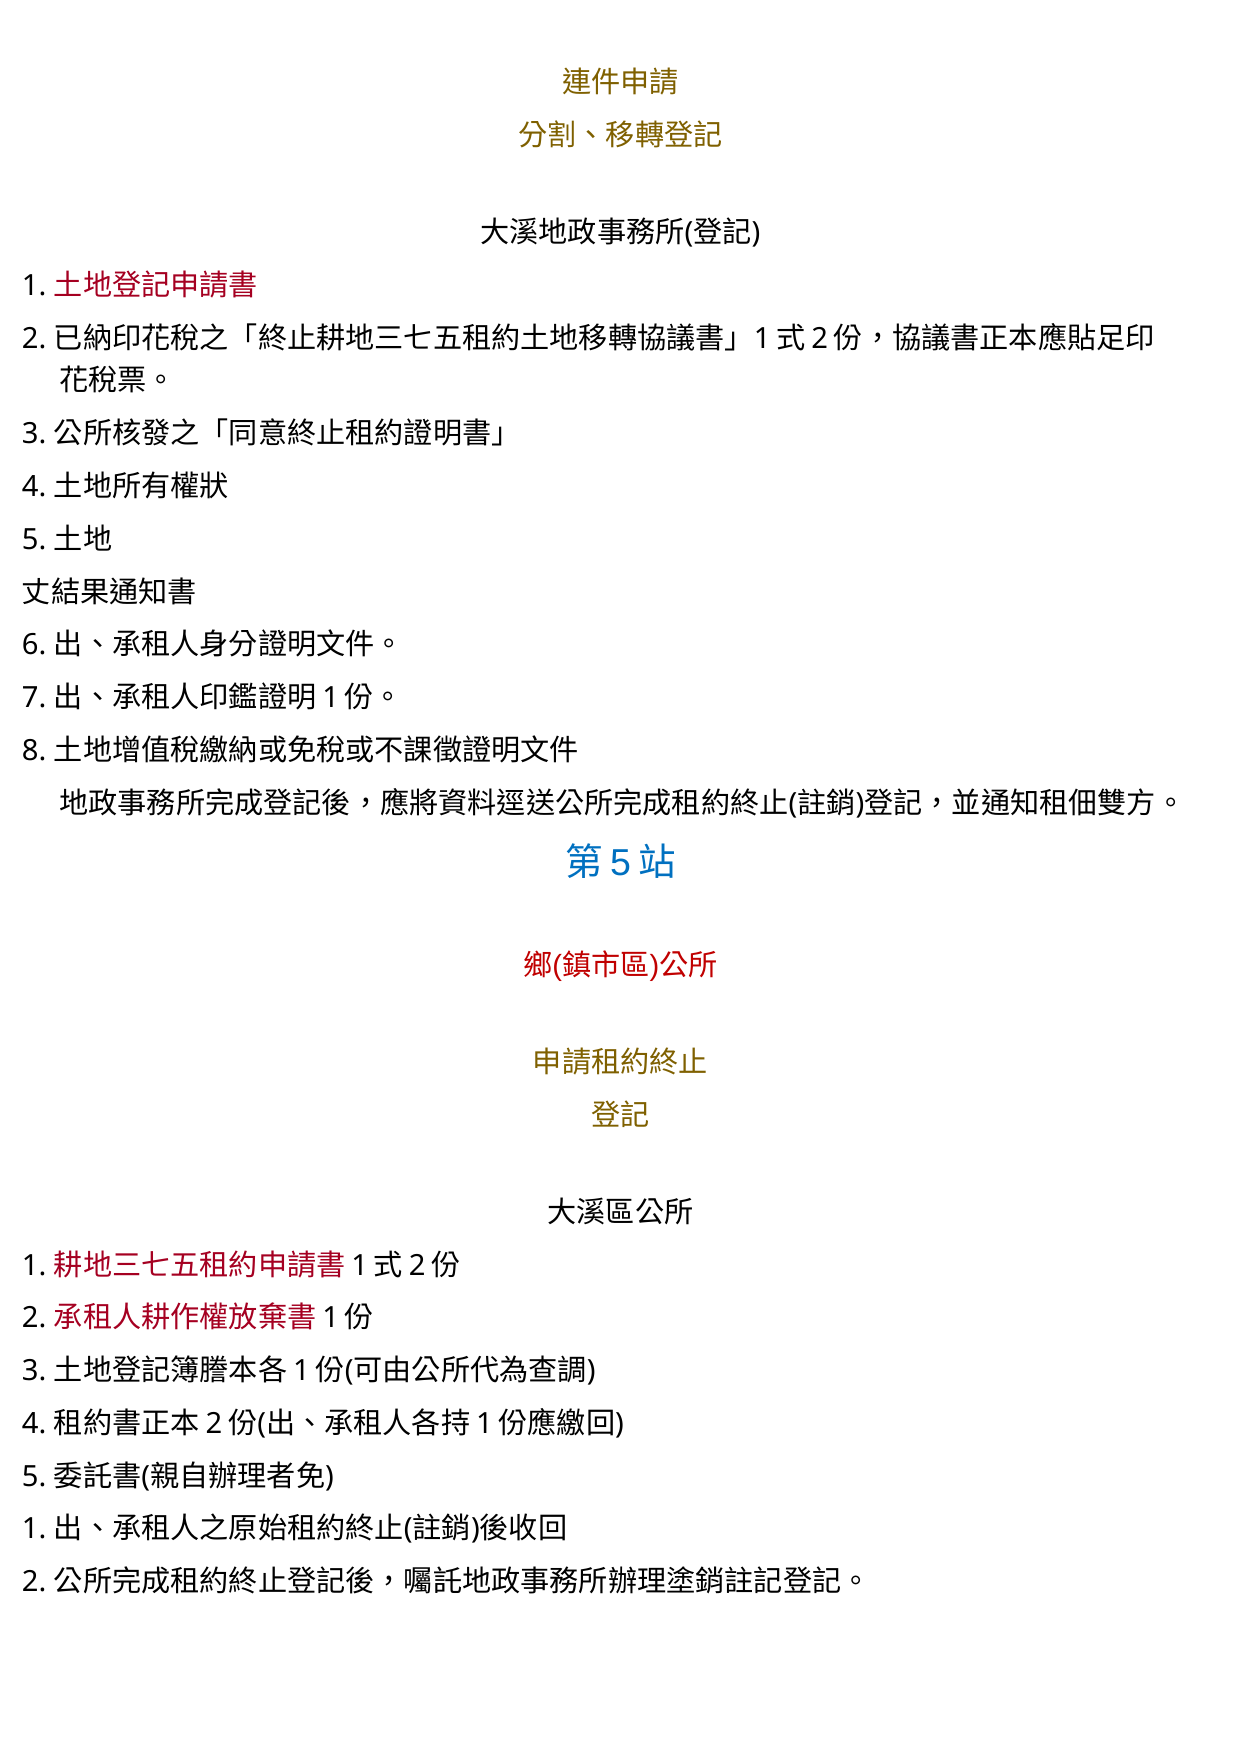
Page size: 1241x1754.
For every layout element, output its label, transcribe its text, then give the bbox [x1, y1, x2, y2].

text 丈結果通知書 [22, 568, 1181, 610]
text 1. 耕地三七五租約申請書1式2份 [22, 1241, 1181, 1283]
text 大溪區公所 [59, 1188, 1181, 1231]
text 連件申請 [59, 59, 1181, 101]
text 大溪地政事務所(登記) [59, 209, 1181, 251]
text 第5站 [59, 832, 1181, 886]
text 2. 公所完成租約終止登記後，囑託地政事務所辦理塗銷註記登記。 [22, 1558, 1181, 1600]
text 5. 土地 [22, 515, 1181, 558]
text 5. 委託書(親自辦理者免) [22, 1452, 1181, 1495]
text 3. 公所核發之「同意終止租約證明書」 [22, 410, 1181, 452]
text 3. 土地登記簿謄本各1份(可由公所代為查調) [22, 1347, 1181, 1389]
text 1. 土地登記申請書 [22, 262, 1181, 304]
text 2. 已納印花稅之「終止耕地三七五租約土地移轉協議書」1式2份，協議書正本應貼足印花稅票。 [22, 314, 1181, 399]
text 8. 土地增值稅繳納或免稅或不課徵證明文件 [22, 726, 1181, 769]
text 4. 土地所有權狀 [22, 462, 1181, 505]
text 登記 [59, 1091, 1181, 1133]
text 申請租約終止 [59, 1038, 1181, 1081]
text 4. 租約書正本2份(出、承租人各持1份應繳回) [22, 1399, 1181, 1442]
text 6. 出、承租人身分證明文件。 [22, 621, 1181, 663]
text 7. 出、承租人印鑑證明1份。 [22, 674, 1181, 716]
text 地政事務所完成登記後，應將資料逕送公所完成租約終止(註銷)登記，並通知租佃雙方。 [59, 779, 1181, 822]
text 2. 承租人耕作權放棄書1份 [22, 1294, 1181, 1336]
text 鄉(鎮市區)公所 [59, 941, 1181, 983]
text 1. 出、承租人之原始租約終止(註銷)後收回 [22, 1505, 1181, 1547]
text 分割、移轉登記 [59, 112, 1181, 154]
